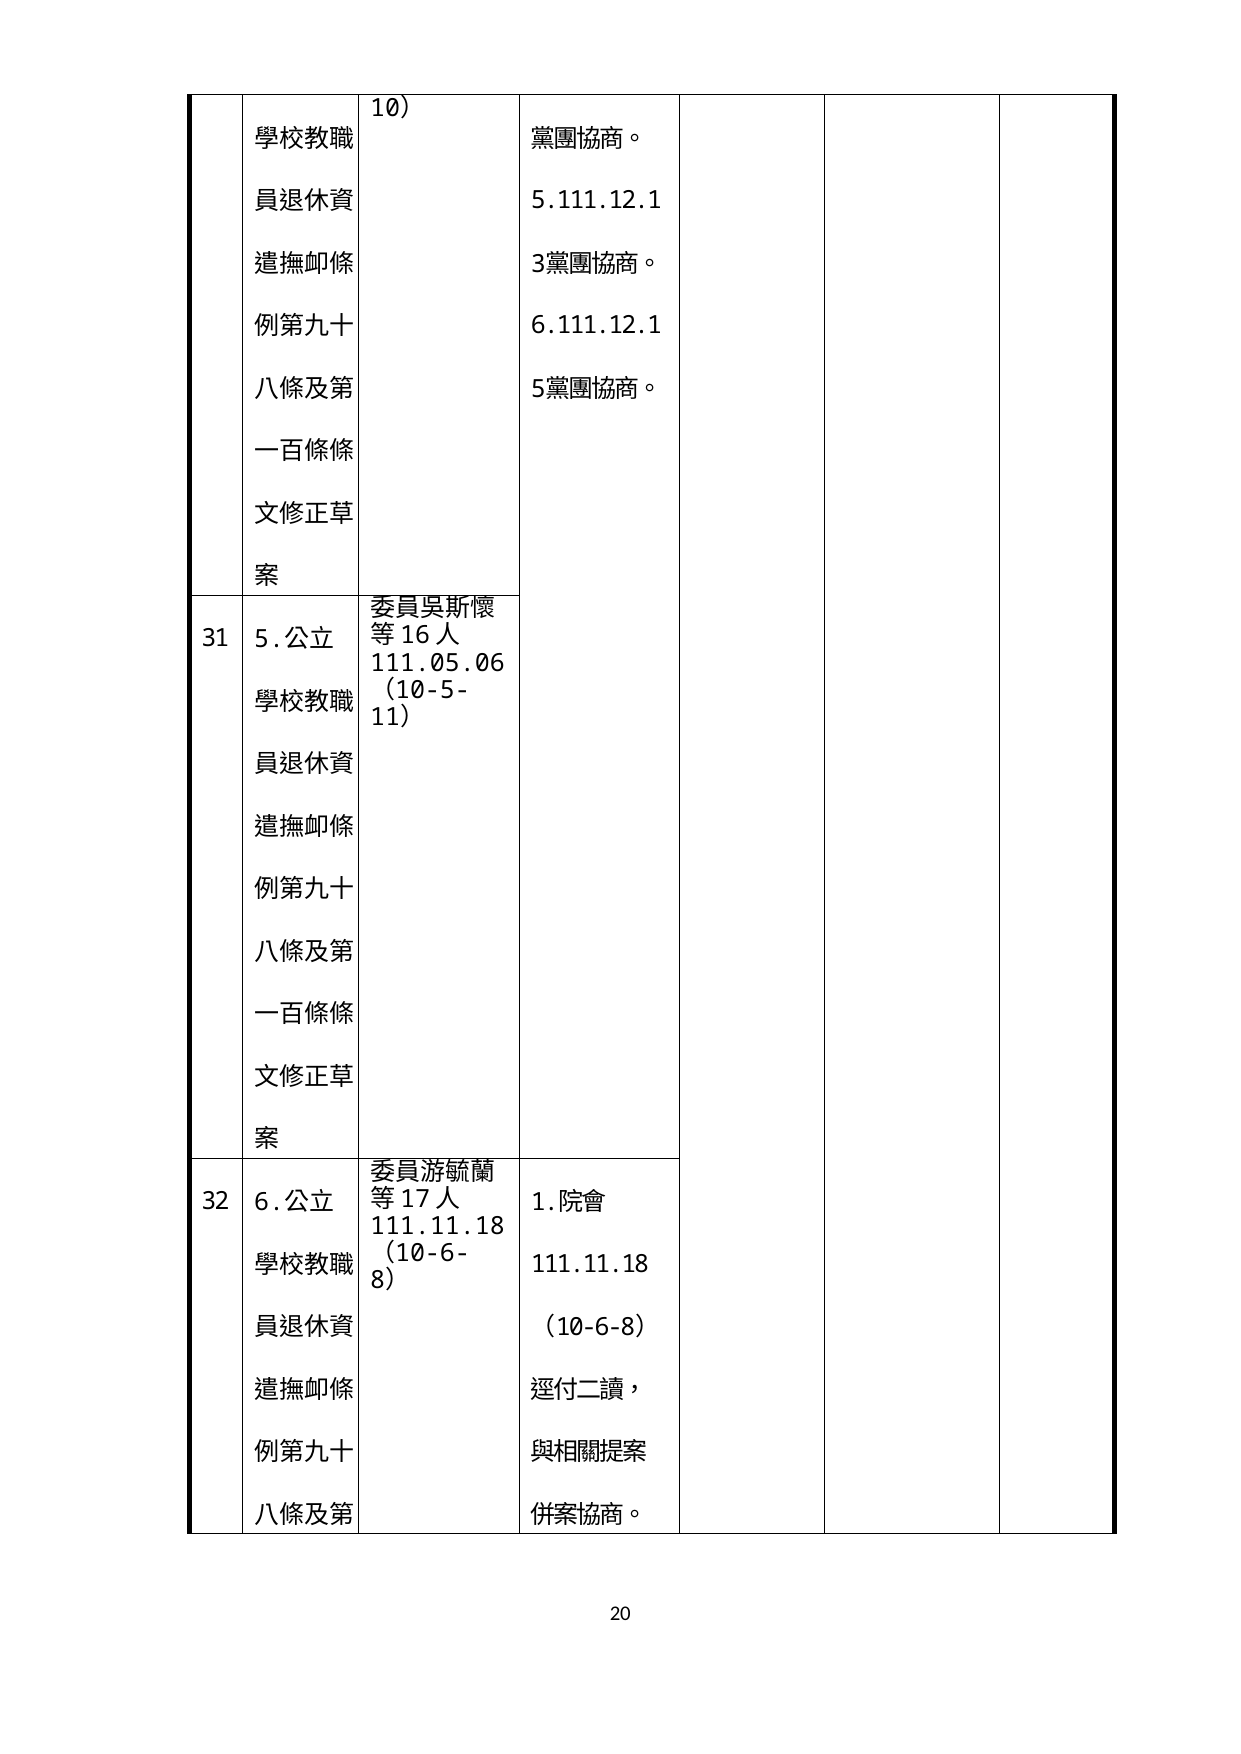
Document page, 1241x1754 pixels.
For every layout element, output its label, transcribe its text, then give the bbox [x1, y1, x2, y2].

table_cell 學校教職員退休資遣撫卹條例第九十八條及第一百條條文修正草案 [243, 95, 358, 595]
table_cell 5.公立學校教職員退休資遣撫卹條例第九十八條及第一百條條文修正草案 [243, 596, 358, 1158]
table_cell 黨團協商。 5.111.12.13黨團協商。 6.111.12.15黨團協商。 [520, 95, 679, 1158]
table_cell 1.院會111.11.18 （10-6-8）逕付二讀，與相關提案併案協商。 [520, 1159, 679, 1533]
table_cell 6.公立學校教職員退休資遣撫卹條例第九十八條及第 [243, 1159, 358, 1533]
table_cell [1000, 95, 1112, 1533]
table_cell 委員吳斯懷等16人 111.05.06 （10-5-11） [359, 596, 519, 1158]
table_cell 10） [359, 95, 519, 595]
table_cell 委員游毓蘭等17人 111.11.18 （10-6-8） [359, 1159, 519, 1533]
table_cell [825, 95, 999, 1533]
table_cell [192, 95, 242, 595]
table_cell [680, 95, 824, 1533]
table_cell 31 [192, 596, 242, 1158]
table_cell 32 [192, 1159, 242, 1533]
